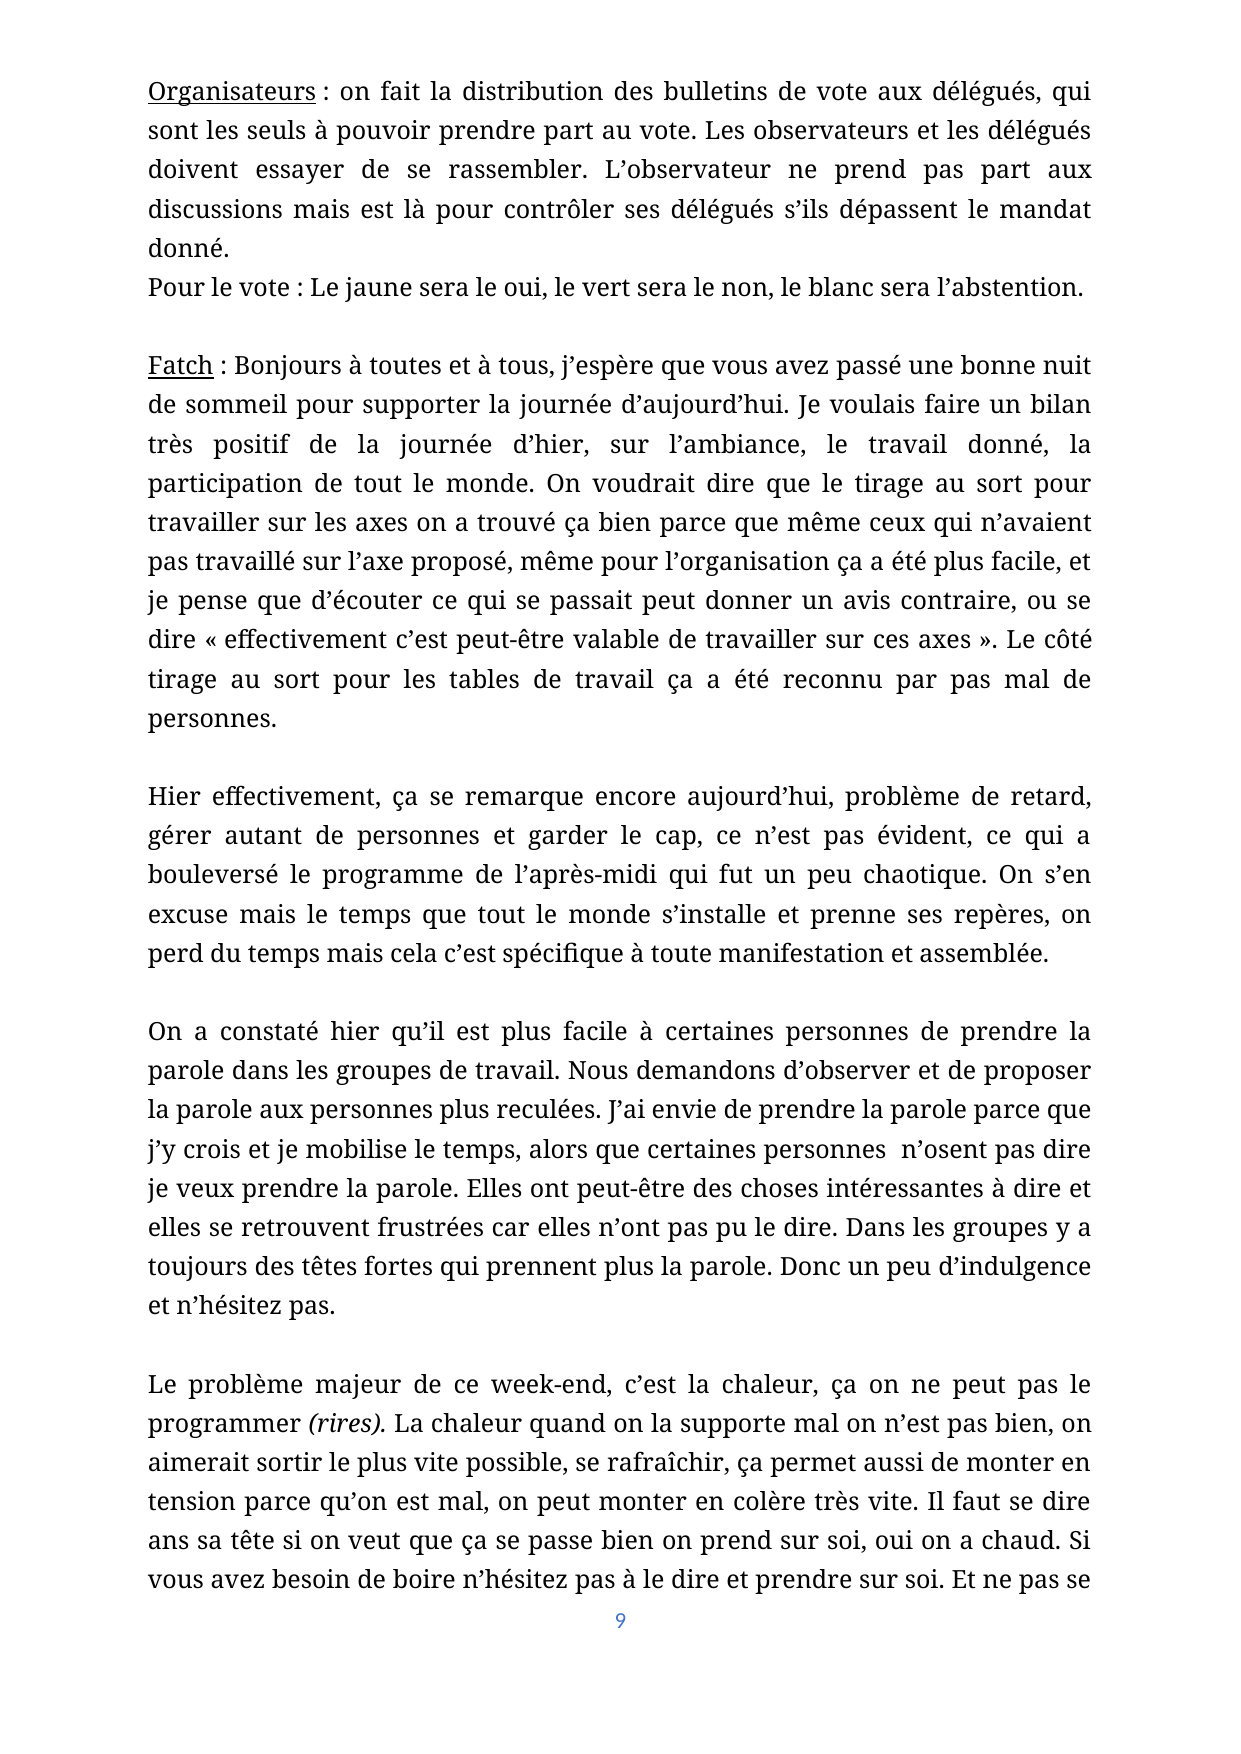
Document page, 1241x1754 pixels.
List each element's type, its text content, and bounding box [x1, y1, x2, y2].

text Fatch : Bonjours à toutes et à tous, j’espère que vous avez passé une bonne nuit de sommeil pour supporter la journée d’aujourd’hui. Je voulais faire un bilan très positif de la journée d’hier, sur l’ambiance, le travail donné, la participation de tout le monde. On voudrait dire que le tirage au sort pour travailler sur les axes on a trouvé ça bien parce que même ceux qui n’avaient pas travaillé sur l’axe proposé, même pour l’organisation ça a été plus facile, et je pense que d’écouter ce qui se passait peut donner un avis contraire, ou se dire « effectivement c’est peut-être valable de travailler sur ces axes ». Le côté tirage au sort pour les tables de travail ça a été reconnu par pas mal de personnes. [148, 348, 1093, 734]
text Organisateurs : on fait la distribution des bulletins de vote aux délégués, qui sont les seuls à pouvoir prendre part au vote. Les observateurs et les délégués doivent essayer de se rassembler. L’observateur ne prend pas part aux discussions mais est là pour contrôler ses délégués s’ils dépassent le mandat donné. [148, 74, 1093, 264]
text Pour le vote : Le jaune sera le oui, le vert sera le non, le blanc sera l’abstention. [148, 269, 1093, 304]
text On a constaté hier qu’il est plus facile à certaines personnes de prendre la parole dans les groupes de travail. Nous demandons d’observer et de proposer la parole aux personnes plus reculées. J’ai envie de prendre la parole parce que j’y crois et je mobilise le temps, alors que certaines personnes n’osent pas dire je veux prendre la parole. Elles ont peut-être des choses intéressantes à dire et elles se retrouvent frustrées car elles n’ont pas pu le dire. Dans les groupes y a toujours des têtes fortes qui prennent plus la parole. Donc un peu d’indulgence et n’hésitez pas. [148, 1014, 1093, 1322]
text Le problème majeur de ce week-end, c’est la chaleur, ça on ne peut pas le programmer (rires). La chaleur quand on la supporte mal on n’est pas bien, on aimerait sortir le plus vite possible, se rafraîchir, ça permet aussi de monter en tension parce qu’on est mal, on peut monter en colère très vite. Il faut se dire ans sa tête si on veut que ça se passe bien on prend sur soi, oui on a chaud. Si vous avez besoin de boire n’hésitez pas à le dire et prendre sur soi. Et ne pas se [148, 1366, 1093, 1596]
text Hier effectivement, ça se remarque encore aujourd’hui, problème de retard, gérer autant de personnes et garder le cap, ce n’est pas évident, ce qui a bouleversé le programme de l’après-midi qui fut un peu chaotique. On s’en excuse mais le temps que tout le monde s’installe et prenne ses repères, on perd du temps mais cela c’est spécifique à toute manifestation et assemblée. [148, 779, 1093, 969]
